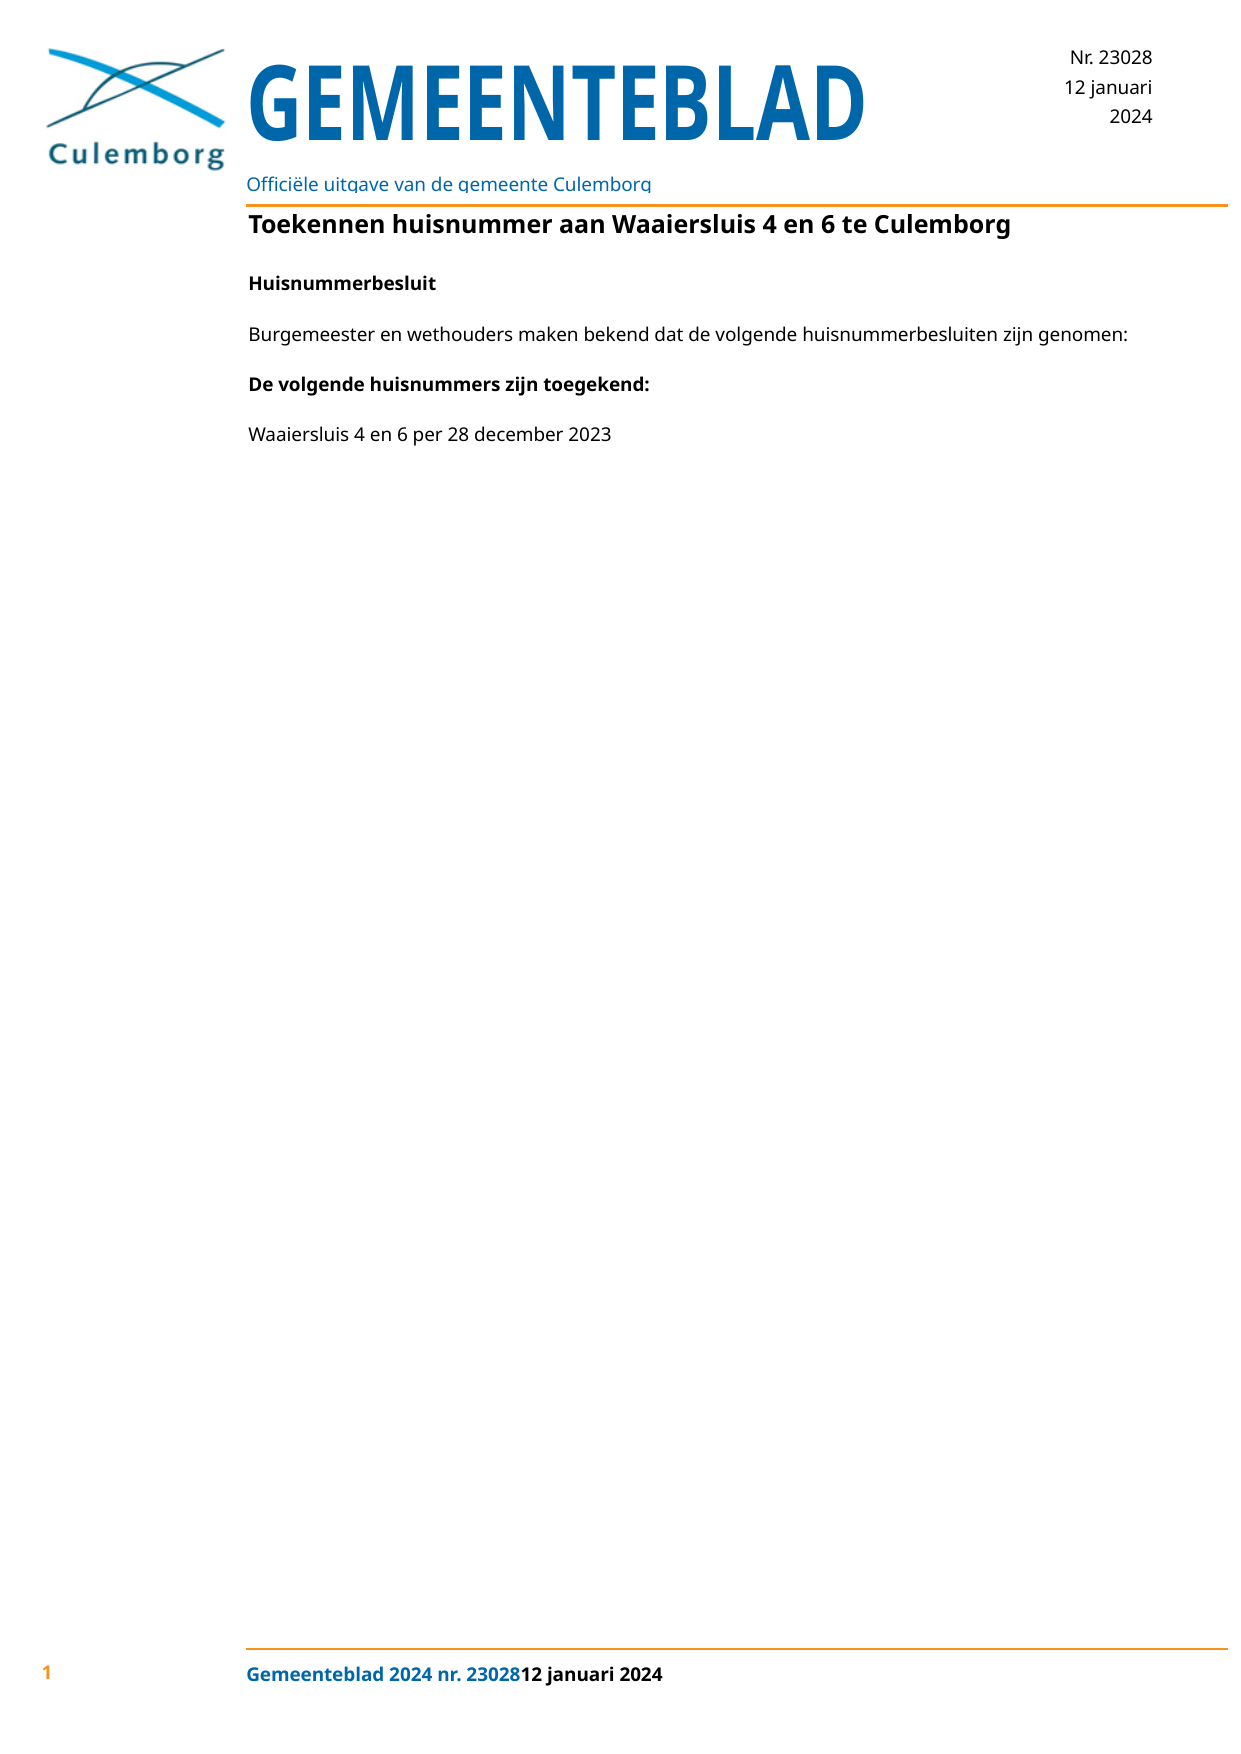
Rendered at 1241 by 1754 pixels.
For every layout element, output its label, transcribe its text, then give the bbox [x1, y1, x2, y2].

text De volgende huisnummers zijn toegekend: [248, 371, 1152, 397]
picture [41, 47, 231, 172]
text Burgemeester en wethouders maken bekend dat de volgende huisnummerbesluiten zijn genomen: [248, 321, 1152, 346]
text Waaiersluis 4 en 6 per 28 december 2023 [248, 422, 1152, 447]
text Huisnummerbesluit [248, 270, 1152, 296]
text Toekennen huisnummer aan Waaiersluis 4 en 6 te Culemborg [248, 207, 1152, 241]
